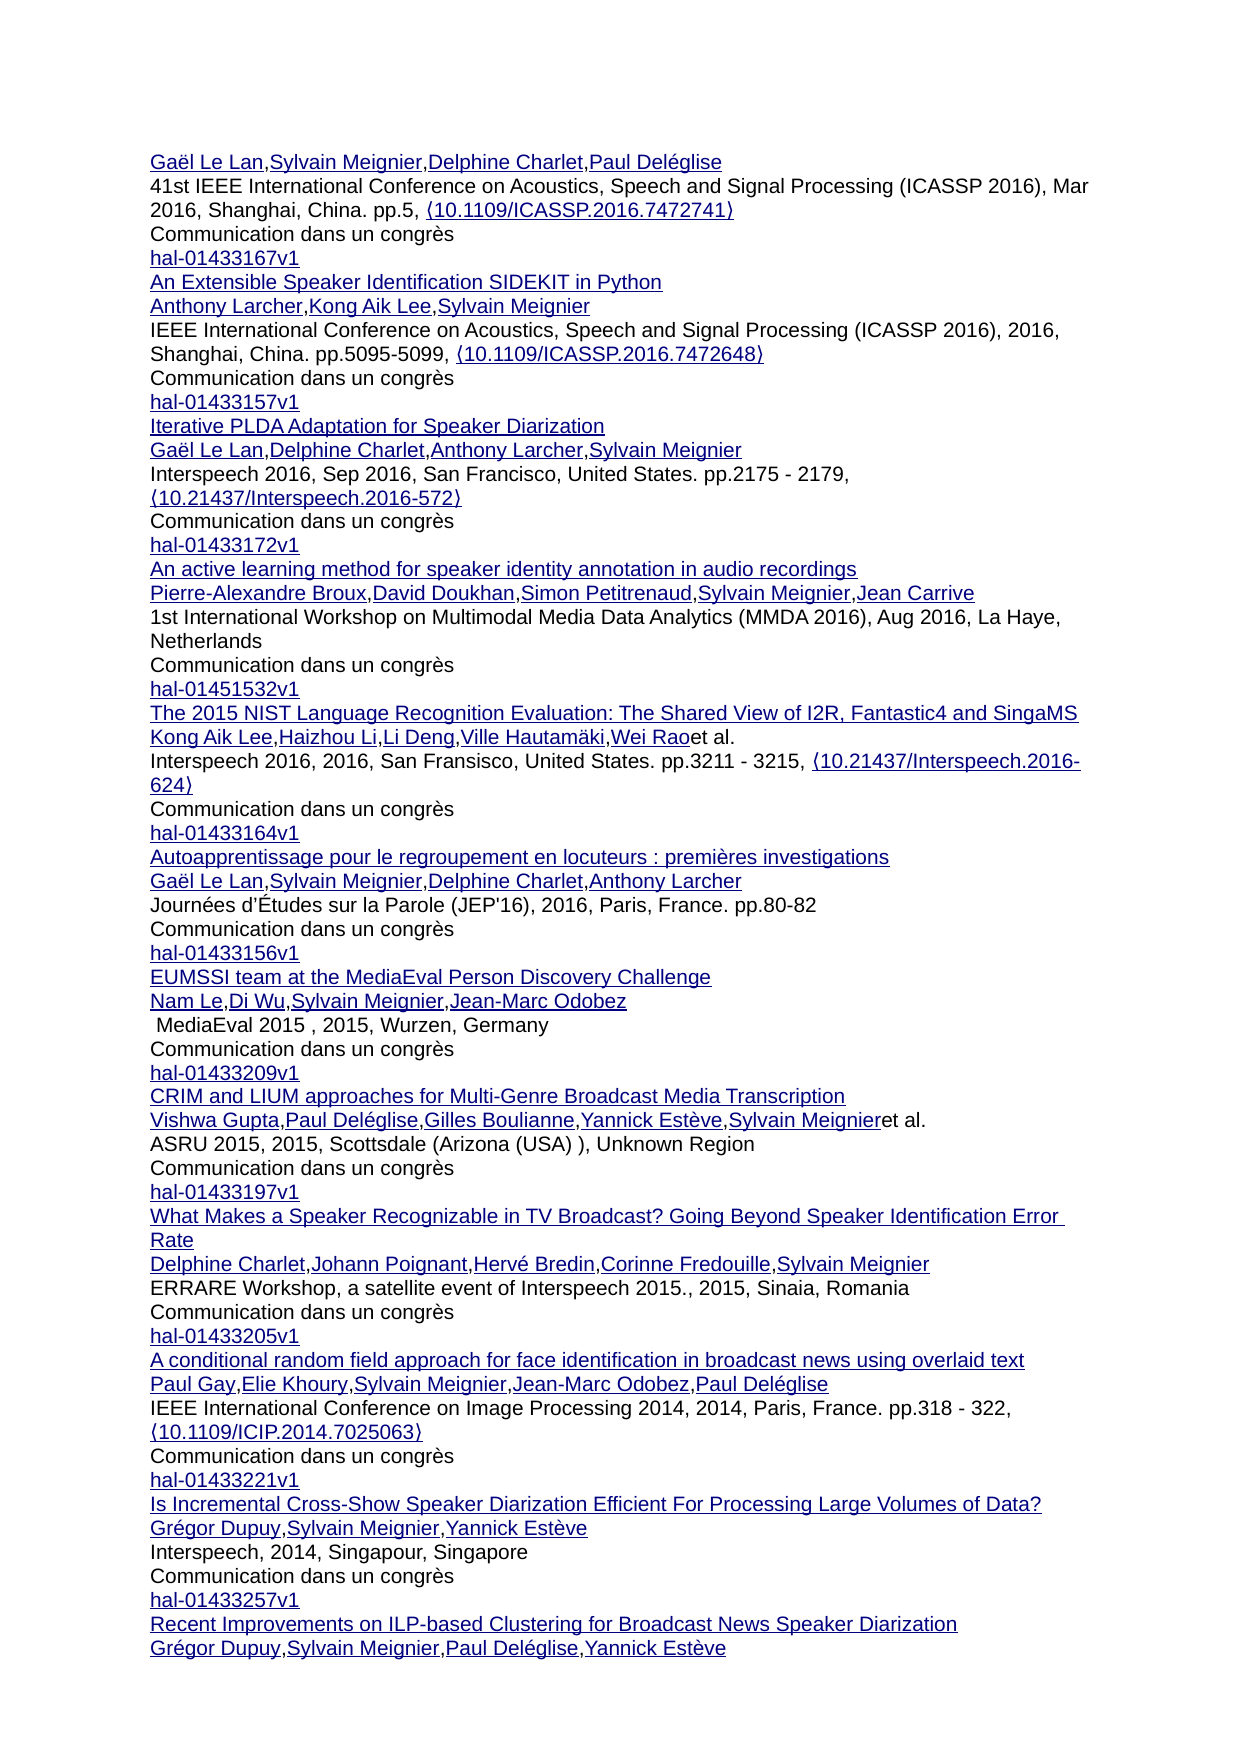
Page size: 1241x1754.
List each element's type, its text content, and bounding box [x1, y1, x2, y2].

table_cell A conditional random field approach for face identification in broadcast news using overlaid text Paul Gay,Elie Khoury,Sylvain Meignier,Jean-Marc Odobez,Paul Deléglise IEEE International Conference on Image Processing 2014, 2014, Paris, France. pp.318 - 322, ⟨10.1109/ICIP.2014.7025063⟩ Communication dans un congrès hal-01433221v1 [150, 1348, 1090, 1492]
table_cell An Extensible Speaker Identification SIDEKIT in Python Anthony Larcher,Kong Aik Lee,Sylvain Meignier IEEE International Conference on Acoustics, Speech and Signal Processing (ICASSP 2016), 2016, Shanghai, China. pp.5095-5099, ⟨10.1109/ICASSP.2016.7472648⟩ Communication dans un congrès hal-01433157v1 [150, 270, 1090, 413]
table_cell Recent Improvements on ILP-based Clustering for Broadcast News Speaker Diarization Grégor Dupuy,Sylvain Meignier,Paul Deléglise,Yannick Estève [150, 1611, 1090, 1659]
table_cell Is Incremental Cross-Show Speaker Diarization Efficient For Processing Large Volumes of Data? Grégor Dupuy,Sylvain Meignier,Yannick Estève Interspeech, 2014, Singapour, Singapore Communication dans un congrès hal-01433257v1 [150, 1492, 1090, 1611]
table_cell The 2015 NIST Language Recognition Evaluation: The Shared View of I2R, Fantastic4 and SingaMS Kong Aik Lee,Haizhou Li,Li Deng,Ville Hautamäki,Wei Raoet al. Interspeech 2016, 2016, San Fransisco, United States. pp.3211 - 3215, ⟨10.21437/Interspeech.2016-624⟩ Communication dans un congrès hal-01433164v1 [150, 701, 1090, 845]
table_cell Gaël Le Lan,Sylvain Meignier,Delphine Charlet,Paul Deléglise 41st IEEE International Conference on Acoustics, Speech and Signal Processing (ICASSP 2016), Mar 2016, Shanghai, China. pp.5, ⟨10.1109/ICASSP.2016.7472741⟩ Communication dans un congrès hal-01433167v1 [150, 150, 1090, 270]
table_cell Autoapprentissage pour le regroupement en locuteurs : premières investigations Gaël Le Lan,Sylvain Meignier,Delphine Charlet,Anthony Larcher Journées d’Études sur la Parole (JEP'16), 2016, Paris, France. pp.80-82 Communication dans un congrès hal-01433156v1 [150, 845, 1090, 964]
table_cell An active learning method for speaker identity annotation in audio recordings Pierre-Alexandre Broux,David Doukhan,Simon Petitrenaud,Sylvain Meignier,Jean Carrive 1st International Workshop on Multimodal Media Data Analytics (MMDA 2016), Aug 2016, La Haye, Netherlands Communication dans un congrès hal-01451532v1 [150, 557, 1090, 701]
table_cell What Makes a Speaker Recognizable in TV Broadcast? Going Beyond Speaker Identification Error Rate Delphine Charlet,Johann Poignant,Hervé Bredin,Corinne Fredouille,Sylvain Meignier ERRARE Workshop, a satellite event of Interspeech 2015., 2015, Sinaia, Romania Communication dans un congrès hal-01433205v1 [150, 1204, 1090, 1348]
table_cell Iterative PLDA Adaptation for Speaker Diarization Gaël Le Lan,Delphine Charlet,Anthony Larcher,Sylvain Meignier Interspeech 2016, Sep 2016, San Francisco, United States. pp.2175 - 2179, ⟨10.21437/Interspeech.2016-572⟩ Communication dans un congrès hal-01433172v1 [150, 414, 1090, 557]
table_cell EUMSSI team at the MediaEval Person Discovery Challenge Nam Le,Di Wu,Sylvain Meignier,Jean-Marc Odobez MediaEval 2015 , 2015, Wurzen, Germany Communication dans un congrès hal-01433209v1 [150, 965, 1090, 1084]
table_cell CRIM and LIUM approaches for Multi-Genre Broadcast Media Transcription Vishwa Gupta,Paul Deléglise,Gilles Boulianne,Yannick Estève,Sylvain Meignieret al. ASRU 2015, 2015, Scottsdale (Arizona (USA) ), Unknown Region Communication dans un congrès hal-01433197v1 [150, 1084, 1090, 1204]
